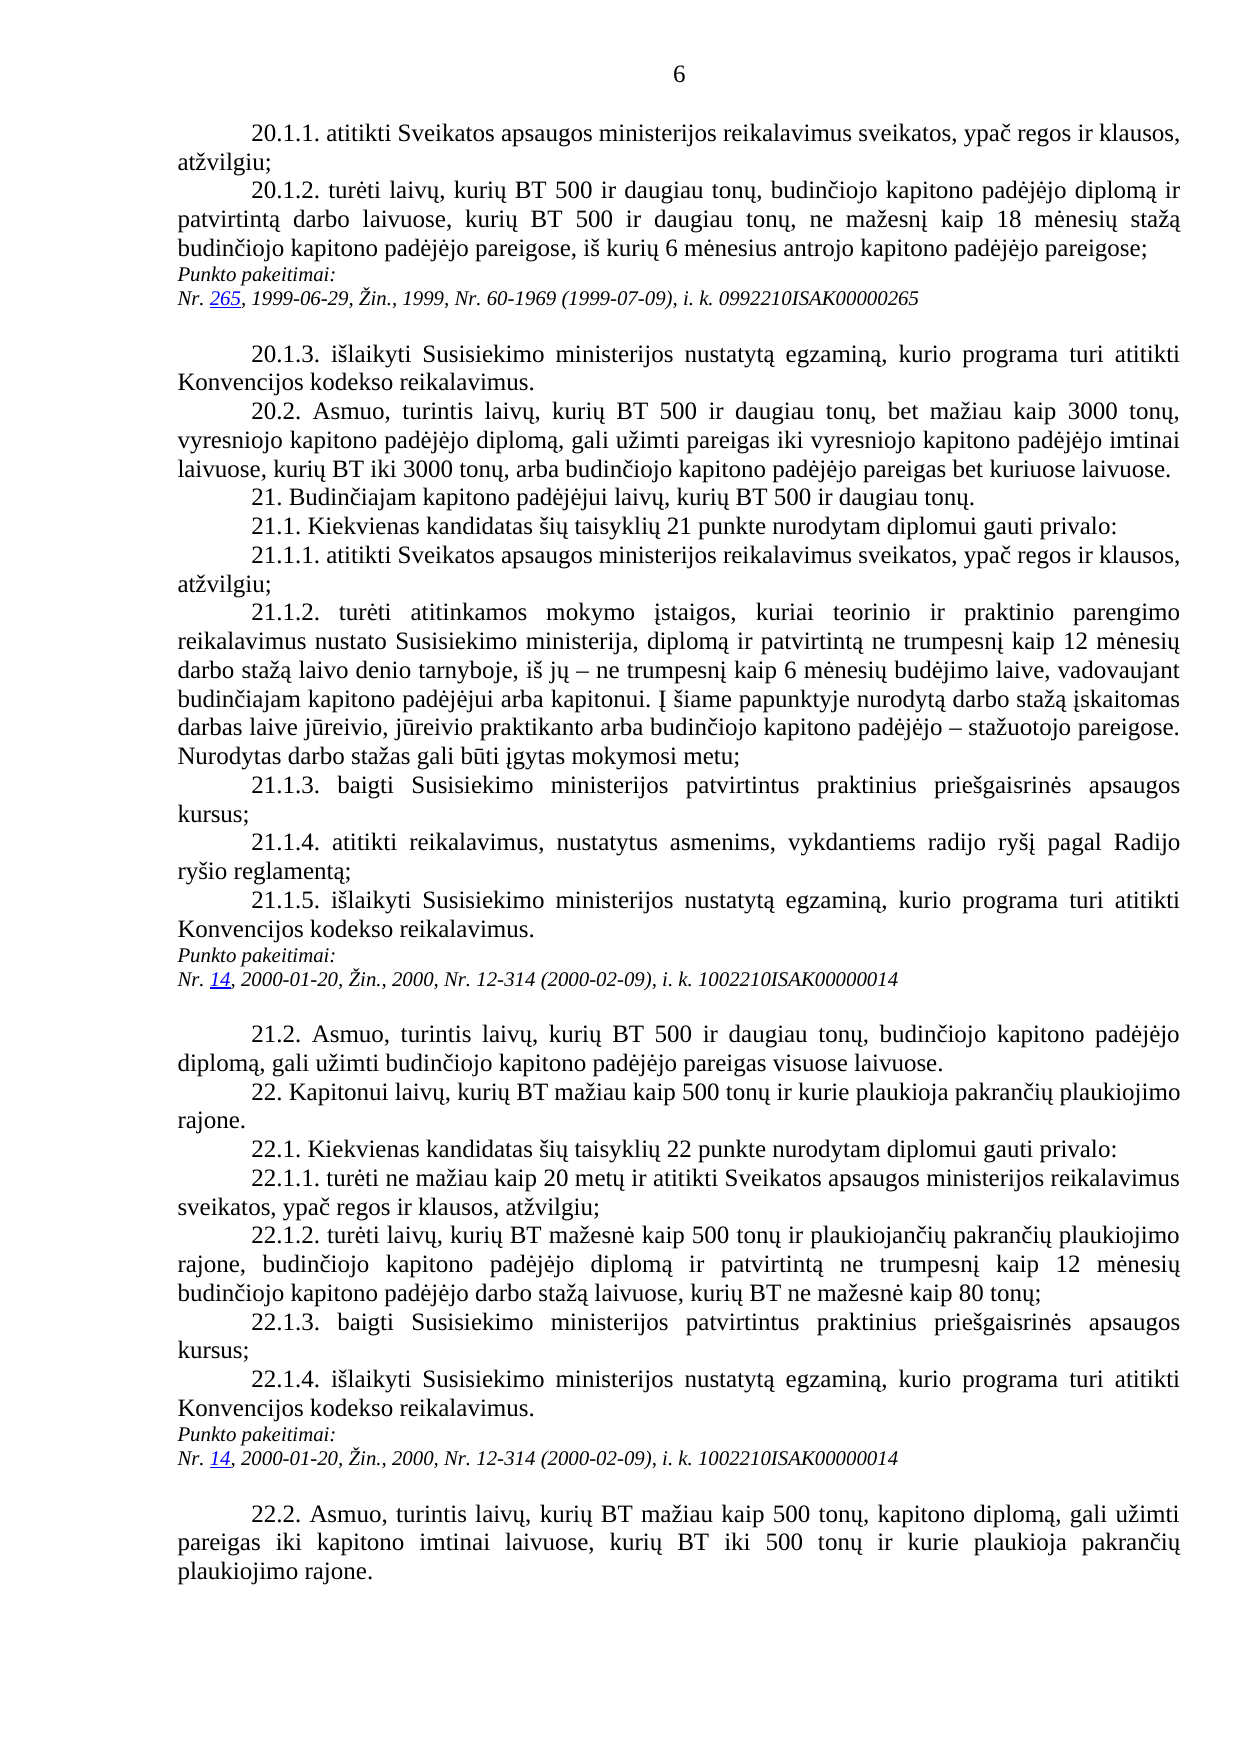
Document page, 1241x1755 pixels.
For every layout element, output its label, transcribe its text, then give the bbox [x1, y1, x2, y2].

text 21.1.4. atitikti reikalavimus, nustatytus asmenims, vykdantiems radijo ryšį pagal Radijo ryšio reglamentą; [177, 827, 1181, 885]
text Punkto pakeitimai: [177, 262, 1181, 286]
text 21. Budinčiajam kapitono padėjėjui laivų, kurių BT 500 ir daugiau tonų. [177, 482, 1181, 511]
text 20.1.3. išlaikyti Susisiekimo ministerijos nustatytą egzaminą, kurio programa turi atitikti Konvencijos kodekso reikalavimus. [177, 339, 1181, 396]
text 21.1. Kiekvienas kandidatas šių taisyklių 21 punkte nurodytam diplomui gauti privalo: [177, 511, 1181, 540]
text Punkto pakeitimai: [177, 1422, 1181, 1446]
text 21.2. Asmuo, turintis laivų, kurių BT 500 ir daugiau tonų, budinčiojo kapitono padėjėjo diplomą, gali užimti budinčiojo kapitono padėjėjo pareigas visuose laivuose. [177, 1019, 1181, 1077]
text 20.1.1. atitikti Sveikatos apsaugos ministerijos reikalavimus sveikatos, ypač regos ir klausos, atžvilgiu; [177, 118, 1181, 176]
text 21.1.5. išlaikyti Susisiekimo ministerijos nustatytą egzaminą, kurio programa turi atitikti Konvencijos kodekso reikalavimus. [177, 885, 1181, 942]
text 20.1.2. turėti laivų, kurių BT 500 ir daugiau tonų, budinčiojo kapitono padėjėjo diplomą ir patvirtintą darbo laivuose, kurių BT 500 ir daugiau tonų, ne mažesnį kaip 18 mėnesių stažą budinčiojo kapitono padėjėjo pareigose, iš kurių 6 mėnesius antrojo kapitono padėjėjo pareigose; [177, 176, 1181, 262]
text Nr. 265, 1999-06-29, Žin., 1999, Nr. 60-1969 (1999-07-09), i. k. 0992210ISAK00000265 [177, 286, 1181, 310]
text Punkto pakeitimai: [177, 942, 1181, 967]
text 21.1.1. atitikti Sveikatos apsaugos ministerijos reikalavimus sveikatos, ypač regos ir klausos, atžvilgiu; [177, 540, 1181, 597]
text 21.1.2. turėti atitinkamos mokymo įstaigos, kuriai teorinio ir praktinio parengimo reikalavimus nustato Susisiekimo ministerija, diplomą ir patvirtintą ne trumpesnį kaip 12 mėnesių darbo stažą laivo denio tarnyboje, iš jų – ne trumpesnį kaip 6 mėnesių budėjimo laive, vadovaujant budinčiajam kapitono padėjėjui arba kapitonui. Į šiame papunktyje nurodytą darbo stažą įskaitomas darbas laive jūreivio, jūreivio praktikanto arba budinčiojo kapitono padėjėjo – stažuotojo pareigose. Nurodytas darbo stažas gali būti įgytas mokymosi metu; [177, 597, 1181, 770]
text 22.1.4. išlaikyti Susisiekimo ministerijos nustatytą egzaminą, kurio programa turi atitikti Konvencijos kodekso reikalavimus. [177, 1364, 1181, 1422]
text 22.1.3. baigti Susisiekimo ministerijos patvirtintus praktinius priešgaisrinės apsaugos kursus; [177, 1307, 1181, 1364]
text 22.2. Asmuo, turintis laivų, kurių BT mažiau kaip 500 tonų, kapitono diplomą, gali užimti pareigas iki kapitono imtinai laivuose, kurių BT iki 500 tonų ir kurie plaukioja pakrančių plaukiojimo rajone. [177, 1499, 1181, 1585]
text 21.1.3. baigti Susisiekimo ministerijos patvirtintus praktinius priešgaisrinės apsaugos kursus; [177, 770, 1181, 827]
text 22.1.2. turėti laivų, kurių BT mažesnė kaip 500 tonų ir plaukiojančių pakrančių plaukiojimo rajone, budinčiojo kapitono padėjėjo diplomą ir patvirtintą ne trumpesnį kaip 12 mėnesių budinčiojo kapitono padėjėjo darbo stažą laivuose, kurių BT ne mažesnė kaip 80 tonų; [177, 1221, 1181, 1307]
text 22.1.1. turėti ne mažiau kaip 20 metų ir atitikti Sveikatos apsaugos ministerijos reikalavimus sveikatos, ypač regos ir klausos, atžvilgiu; [177, 1163, 1181, 1221]
text 22. Kapitonui laivų, kurių BT mažiau kaip 500 tonų ir kurie plaukioja pakrančių plaukiojimo rajone. [177, 1077, 1181, 1134]
text 20.2. Asmuo, turintis laivų, kurių BT 500 ir daugiau tonų, bet mažiau kaip 3000 tonų, vyresniojo kapitono padėjėjo diplomą, gali užimti pareigas iki vyresniojo kapitono padėjėjo imtinai laivuose, kurių BT iki 3000 tonų, arba budinčiojo kapitono padėjėjo pareigas bet kuriuose laivuose. [177, 396, 1181, 482]
text Nr. 14, 2000-01-20, Žin., 2000, Nr. 12-314 (2000-02-09), i. k. 1002210ISAK00000014 [177, 967, 1181, 991]
text Nr. 14, 2000-01-20, Žin., 2000, Nr. 12-314 (2000-02-09), i. k. 1002210ISAK00000014 [177, 1446, 1181, 1470]
text 22.1. Kiekvienas kandidatas šių taisyklių 22 punkte nurodytam diplomui gauti privalo: [177, 1134, 1181, 1163]
